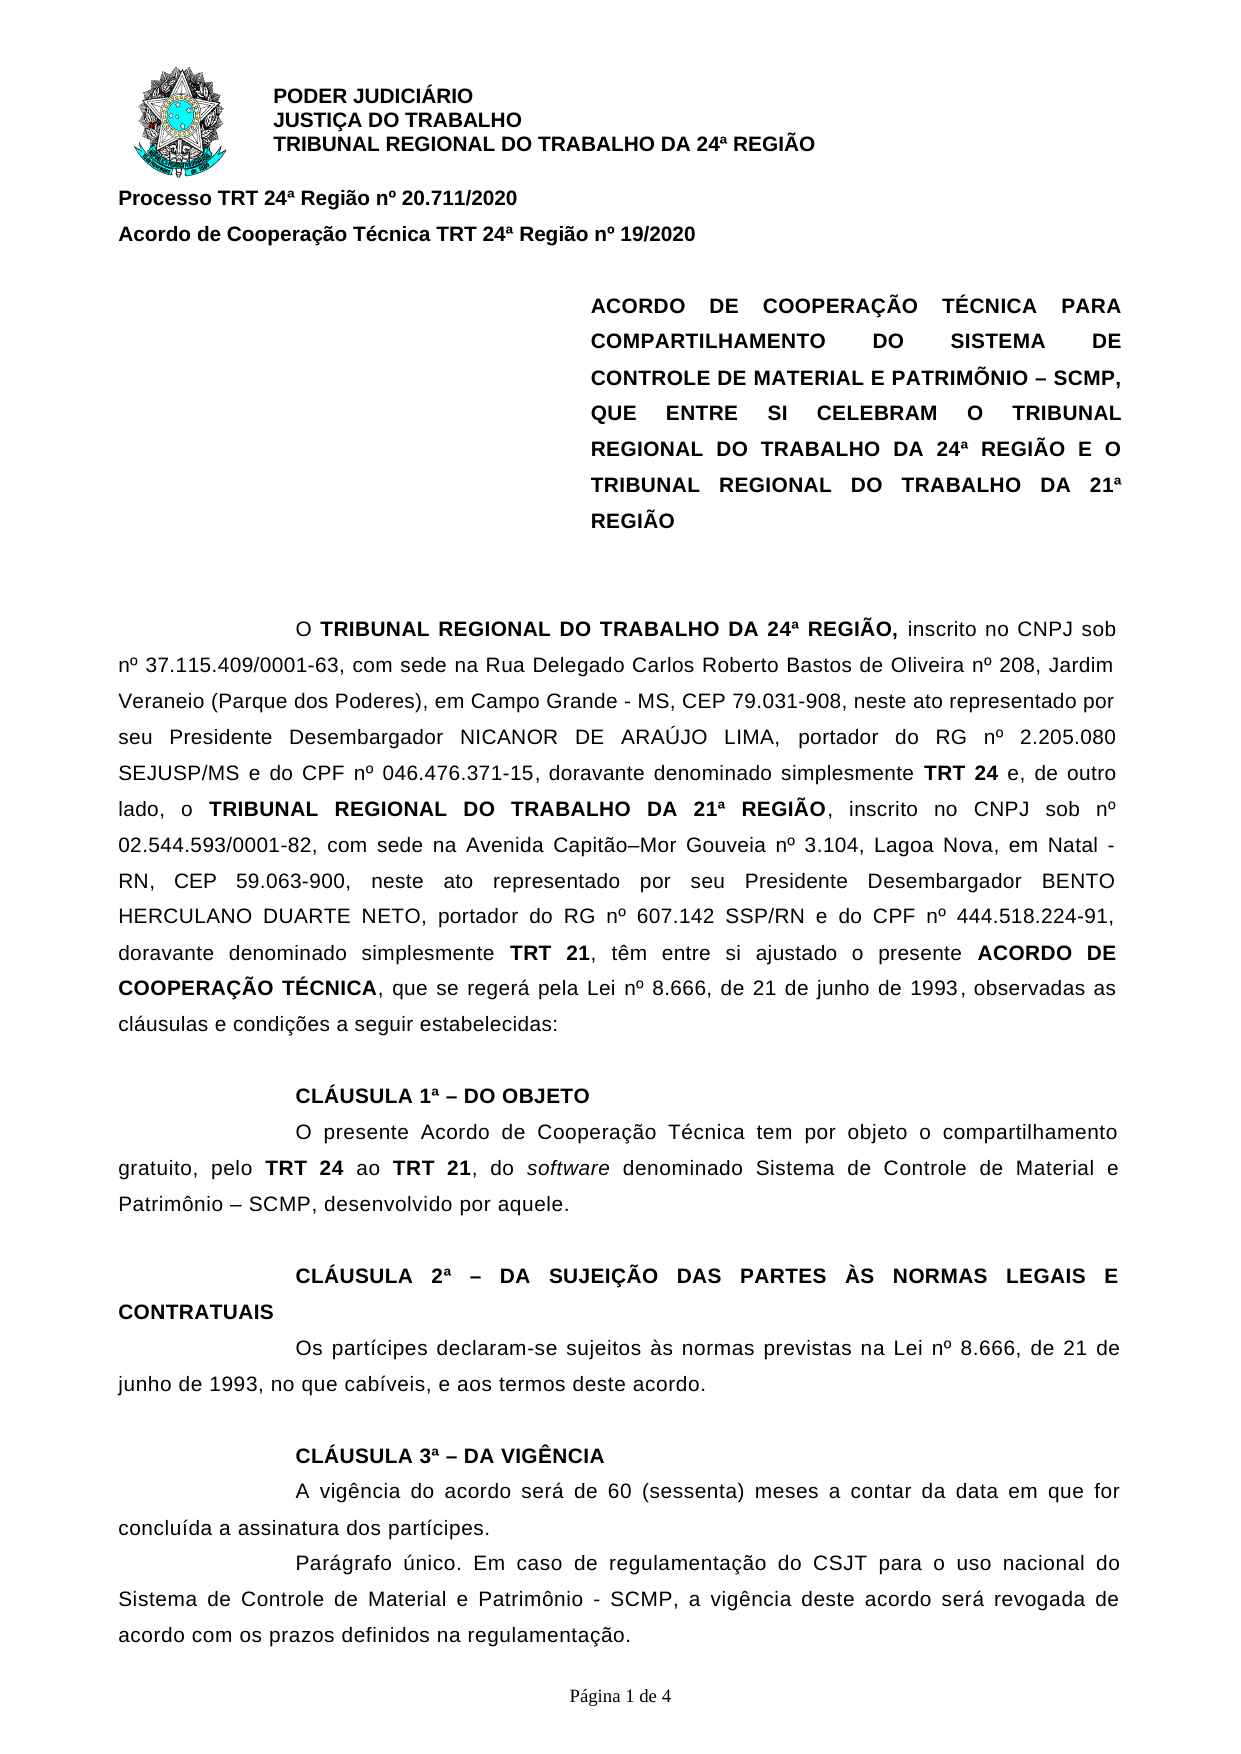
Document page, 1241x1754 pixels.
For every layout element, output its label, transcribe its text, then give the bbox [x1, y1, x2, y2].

text CLÁUSULA 3ª – DA VIGÊNCIA [118, 1443, 1119, 1467]
text ACORDO DE COOPERAÇÃO TÉCNICA PARA COMPARTILHAMENTO DO SISTEMA DE CONTROLE DE MATERIAL E PATRIMÕNIO – SCMP, QUE ENTRE SI CELEBRAM O TRIBUNAL REGIONAL DO TRABALHO DA 24ª REGIÃO E O TRIBUNAL REGIONAL DO TRABALHO DA 21ª REGIÃO [591, 293, 1122, 533]
text Os partícipes declaram-se sujeitos às normas previstas na Lei nº 8.666, de 21 de junho de 1993, no que cabíveis, e aos termos deste acordo. [118, 1336, 1122, 1396]
text CLÁUSULA 2ª – DA SUJEIÇÃO DAS PARTES ÀS NORMAS LEGAIS E CONTRATUAIS [118, 1264, 1119, 1324]
text CLÁUSULA 1ª – DO OBJETO [118, 1084, 1122, 1108]
picture [133, 66, 228, 178]
text O TRIBUNAL REGIONAL DO TRABALHO DA 24ª REGIÃO, inscrito no CNPJ sob nº 37.115.409/0001-63, com sede na Rua Delegado Carlos Roberto Bastos de Oliveira nº 208, Jardim Veraneio (Parque dos Poderes), em Campo Grande - MS, CEP 79.031-908, neste ato representado por seu Presidente Desembargador NICANOR DE ARAÚJO LIMA, portador do RG nº 2.205.080 SEJUSP/MS e do CPF nº 046.476.371-15, doravante denominado simplesmente TRT 24 e, de outro lado, o TRIBUNAL REGIONAL DO TRABALHO DA 21ª REGIÃO, inscrito no CNPJ sob nº 02.544.593/0001-82, com sede na Avenida Capitão–Mor Gouveia nº 3.104, Lagoa Nova, em Natal - RN, CEP 59.063-900, neste ato representado por seu Presidente Desembargador BENTO HERCULANO DUARTE NETO, portador do RG nº 607.142 SSP/RN e do CPF nº 444.518.224-91, doravante denominado simplesmente TRT 21, têm entre si ajustado o presente ACORDO DE COOPERAÇÃO TÉCNICA, que se regerá pela Lei nº 8.666, de 21 de junho de 1993, observadas as cláusulas e condições a seguir estabelecidas: [118, 617, 1116, 1036]
text O presente Acordo de Cooperação Técnica tem por objeto o compartilhamento gratuito, pelo TRT 24 ao TRT 21, do software denominado Sistema de Controle de Material e Patrimônio – SCMP, desenvolvido por aquele. [118, 1120, 1119, 1216]
text A vigência do acordo será de 60 (sessenta) meses a contar da data em que for concluída a assinatura dos partícipes. [118, 1479, 1122, 1539]
text Parágrafo único. Em caso de regulamentação do CSJT para o uso nacional do Sistema de Controle de Material e Patrimônio - SCMP, a vigência deste acordo será revogada de acordo com os prazos definidos na regulamentação. [118, 1551, 1122, 1647]
